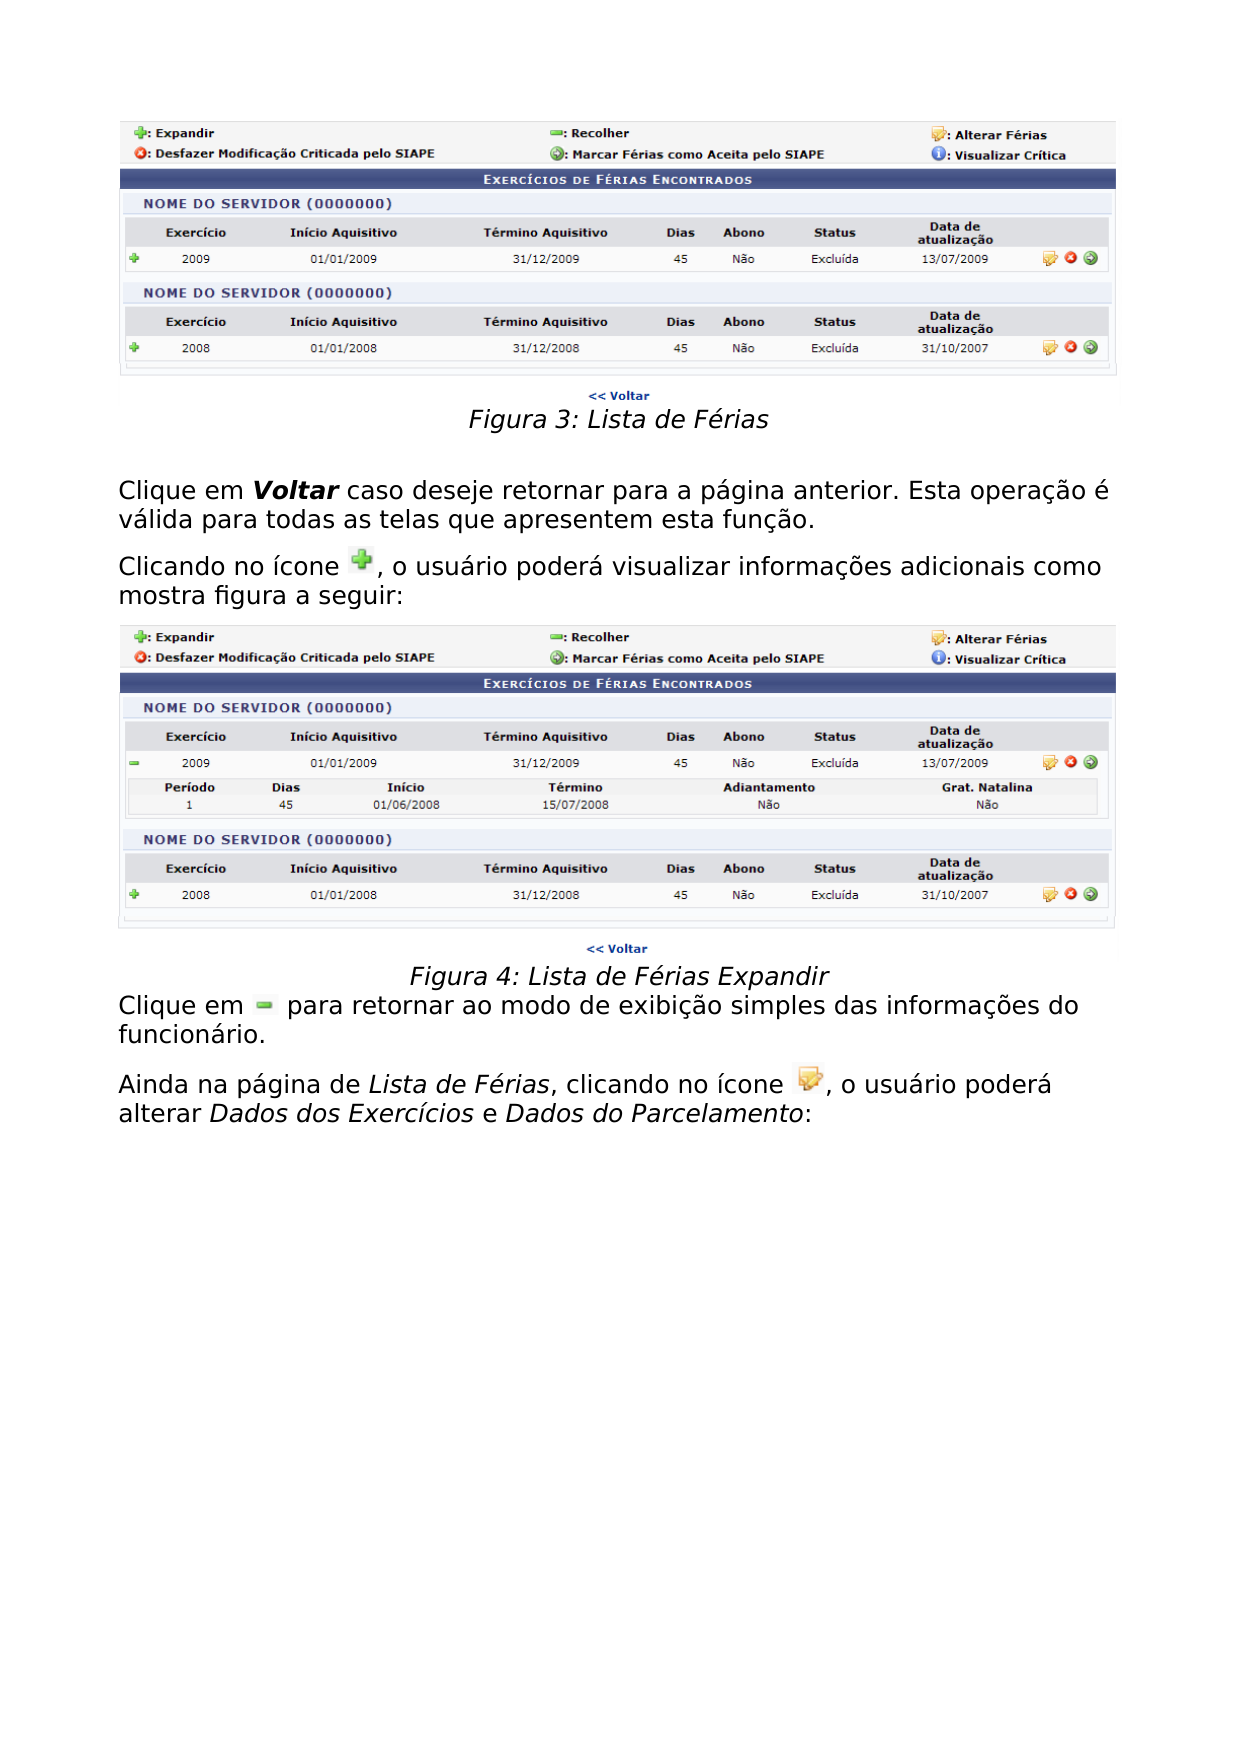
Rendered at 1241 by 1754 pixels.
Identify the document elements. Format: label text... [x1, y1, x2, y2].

picture [252, 994, 279, 1015]
text Clique em Voltar caso deseje retornar para a página anterior. Esta operação é válida para todas as telas que apresentem esta função. [118, 476, 1122, 534]
text Ainda na página de Lista de Férias, clicando no ícone , o usuário poderá alterar Dados dos Exercícios e Dados do Parcelamento: [118, 1062, 1122, 1129]
picture [791, 1062, 825, 1094]
picture [347, 546, 376, 575]
picture [118, 622, 1123, 963]
text Figura 3: Lista de Férias [118, 406, 1122, 434]
picture [118, 118, 1123, 406]
text Clique em para retornar ao modo de exibição simples das informações do funcionário. [118, 991, 1122, 1050]
text Clicando no ícone , o usuário poderá visualizar informações adicionais como mostra figura a seguir: [118, 547, 1122, 610]
text Figura 4: Lista de Férias Expandir [118, 963, 1122, 991]
